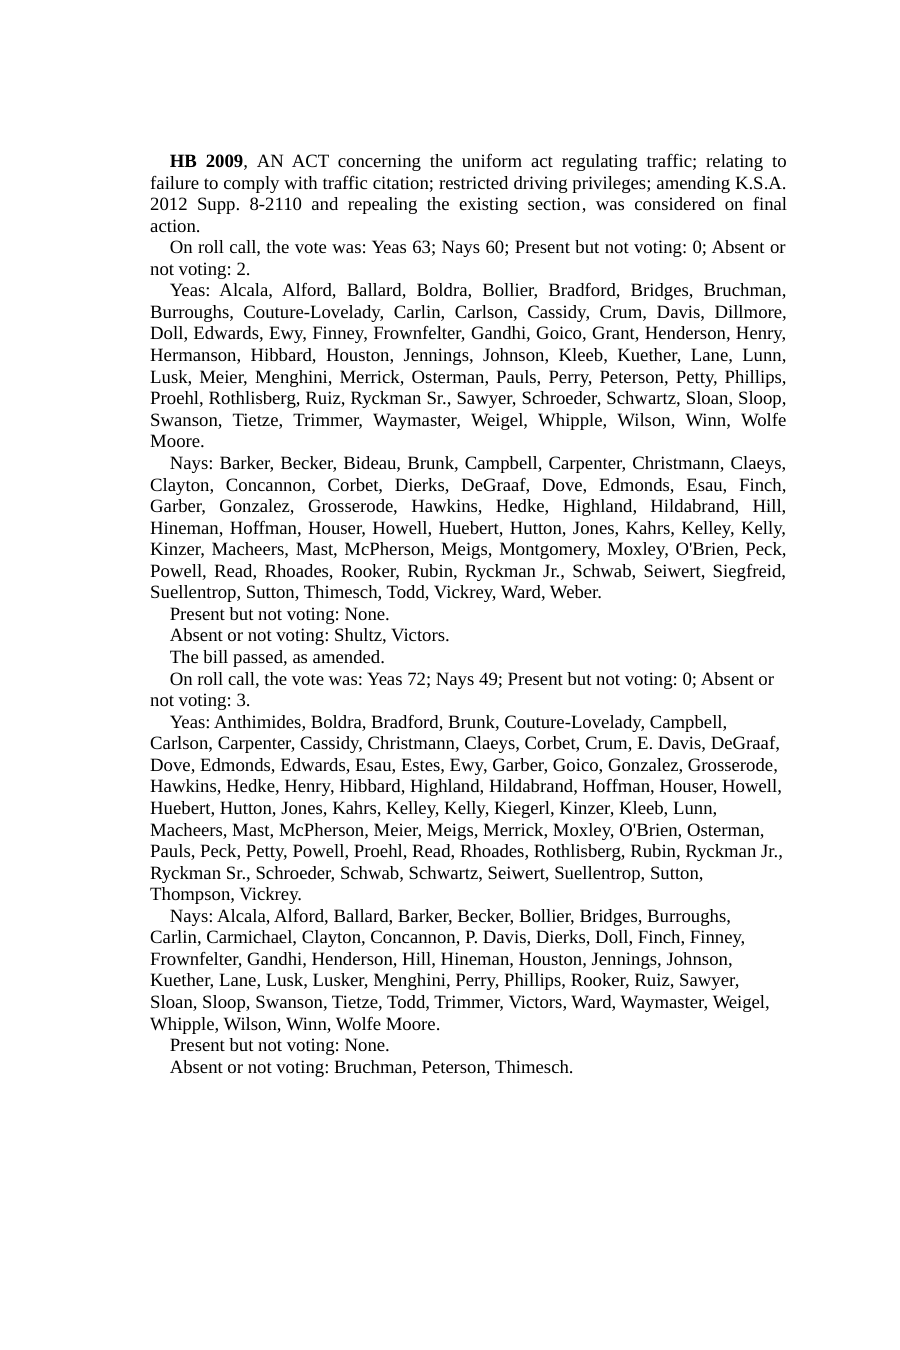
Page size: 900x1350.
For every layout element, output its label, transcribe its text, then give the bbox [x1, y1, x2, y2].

text Nays: Barker, Becker, Bideau, Brunk, Campbell, Carpenter, Christmann, Claeys, Clayton, Concannon, Corbet, Dierks, DeGraaf, Dove, Edmonds, Esau, Finch, Garber, Gonzalez, Grosserode, Hawkins, Hedke, Highland, Hildabrand, Hill, Hineman, Hoffman, Houser, Howell, Huebert, Hutton, Jones, Kahrs, Kelley, Kelly, Kinzer, Macheers, Mast, McPherson, Meigs, Montgomery, Moxley, O'Brien, Peck, Powell, Read, Rhoades, Rooker, Rubin, Ryckman Jr., Schwab, Seiwert, Siegfreid, Suellentrop, Sutton, Thimesch, Todd, Vickrey, Ward, Weber. [150, 452, 787, 603]
text On roll call, the vote was: Yeas 63; Nays 60; Present but not voting: 0; Absent or not voting: 2. [150, 236, 787, 279]
text Nays: Alcala, Alford, Ballard, Barker, Becker, Bollier, Bridges, Burroughs, Carlin, Carmichael, Clayton, Concannon, P. Davis, Dierks, Doll, Finch, Finney, Frownfelter, Gandhi, Henderson, Hill, Hineman, Houston, Jennings, Johnson, Kuether, Lane, Lusk, Lusker, Menghini, Perry, Phillips, Rooker, Ruiz, Sawyer, Sloan, Sloop, Swanson, Tietze, Todd, Trimmer, Victors, Ward, Waymaster, Weigel, Whipple, Wilson, Winn, Wolfe Moore. [150, 905, 787, 1034]
text Yeas: Alcala, Alford, Ballard, Boldra, Bollier, Bradford, Bridges, Bruchman, Burroughs, Couture-Lovelady, Carlin, Carlson, Cassidy, Crum, Davis, Dillmore, Doll, Edwards, Ewy, Finney, Frownfelter, Gandhi, Goico, Grant, Henderson, Henry, Hermanson, Hibbard, Houston, Jennings, Johnson, Kleeb, Kuether, Lane, Lunn, Lusk, Meier, Menghini, Merrick, Osterman, Pauls, Perry, Peterson, Petty, Phillips, Proehl, Rothlisberg, Ruiz, Ryckman Sr., Sawyer, Schroeder, Schwartz, Sloan, Sloop, Swanson, Tietze, Trimmer, Waymaster, Weigel, Whipple, Wilson, Winn, Wolfe Moore. [150, 279, 787, 452]
text Present but not voting: None. [150, 1034, 787, 1056]
text Absent or not voting: Shultz, Victors. [150, 624, 787, 646]
text On roll call, the vote was: Yeas 72; Nays 49; Present but not voting: 0; Absent or not voting: 3. [150, 667, 787, 711]
text The bill passed, as amended. [150, 646, 787, 667]
text Present but not voting: None. [150, 603, 787, 624]
text Absent or not voting: Bruchman, Peterson, Thimesch. [150, 1056, 787, 1077]
text HB 2009, AN ACT concerning the uniform act regulating traffic; relating to failure to comply with traffic citation; restricted driving privileges; amending K.S.A. 2012 Supp. 8-2110 and repealing the existing section, was considered on final action. [150, 150, 787, 236]
text Yeas: Anthimides, Boldra, Bradford, Brunk, Couture-Lovelady, Campbell, Carlson, Carpenter, Cassidy, Christmann, Claeys, Corbet, Crum, E. Davis, DeGraaf, Dove, Edmonds, Edwards, Esau, Estes, Ewy, Garber, Goico, Gonzalez, Grosserode, Hawkins, Hedke, Henry, Hibbard, Highland, Hildabrand, Hoffman, Houser, Howell, Huebert, Hutton, Jones, Kahrs, Kelley, Kelly, Kiegerl, Kinzer, Kleeb, Lunn, Macheers, Mast, McPherson, Meier, Meigs, Merrick, Moxley, O'Brien, Osterman, Pauls, Peck, Petty, Powell, Proehl, Read, Rhoades, Rothlisberg, Rubin, Ryckman Jr., Ryckman Sr., Schroeder, Schwab, Schwartz, Seiwert, Suellentrop, Sutton, Thompson, Vickrey. [150, 711, 787, 905]
